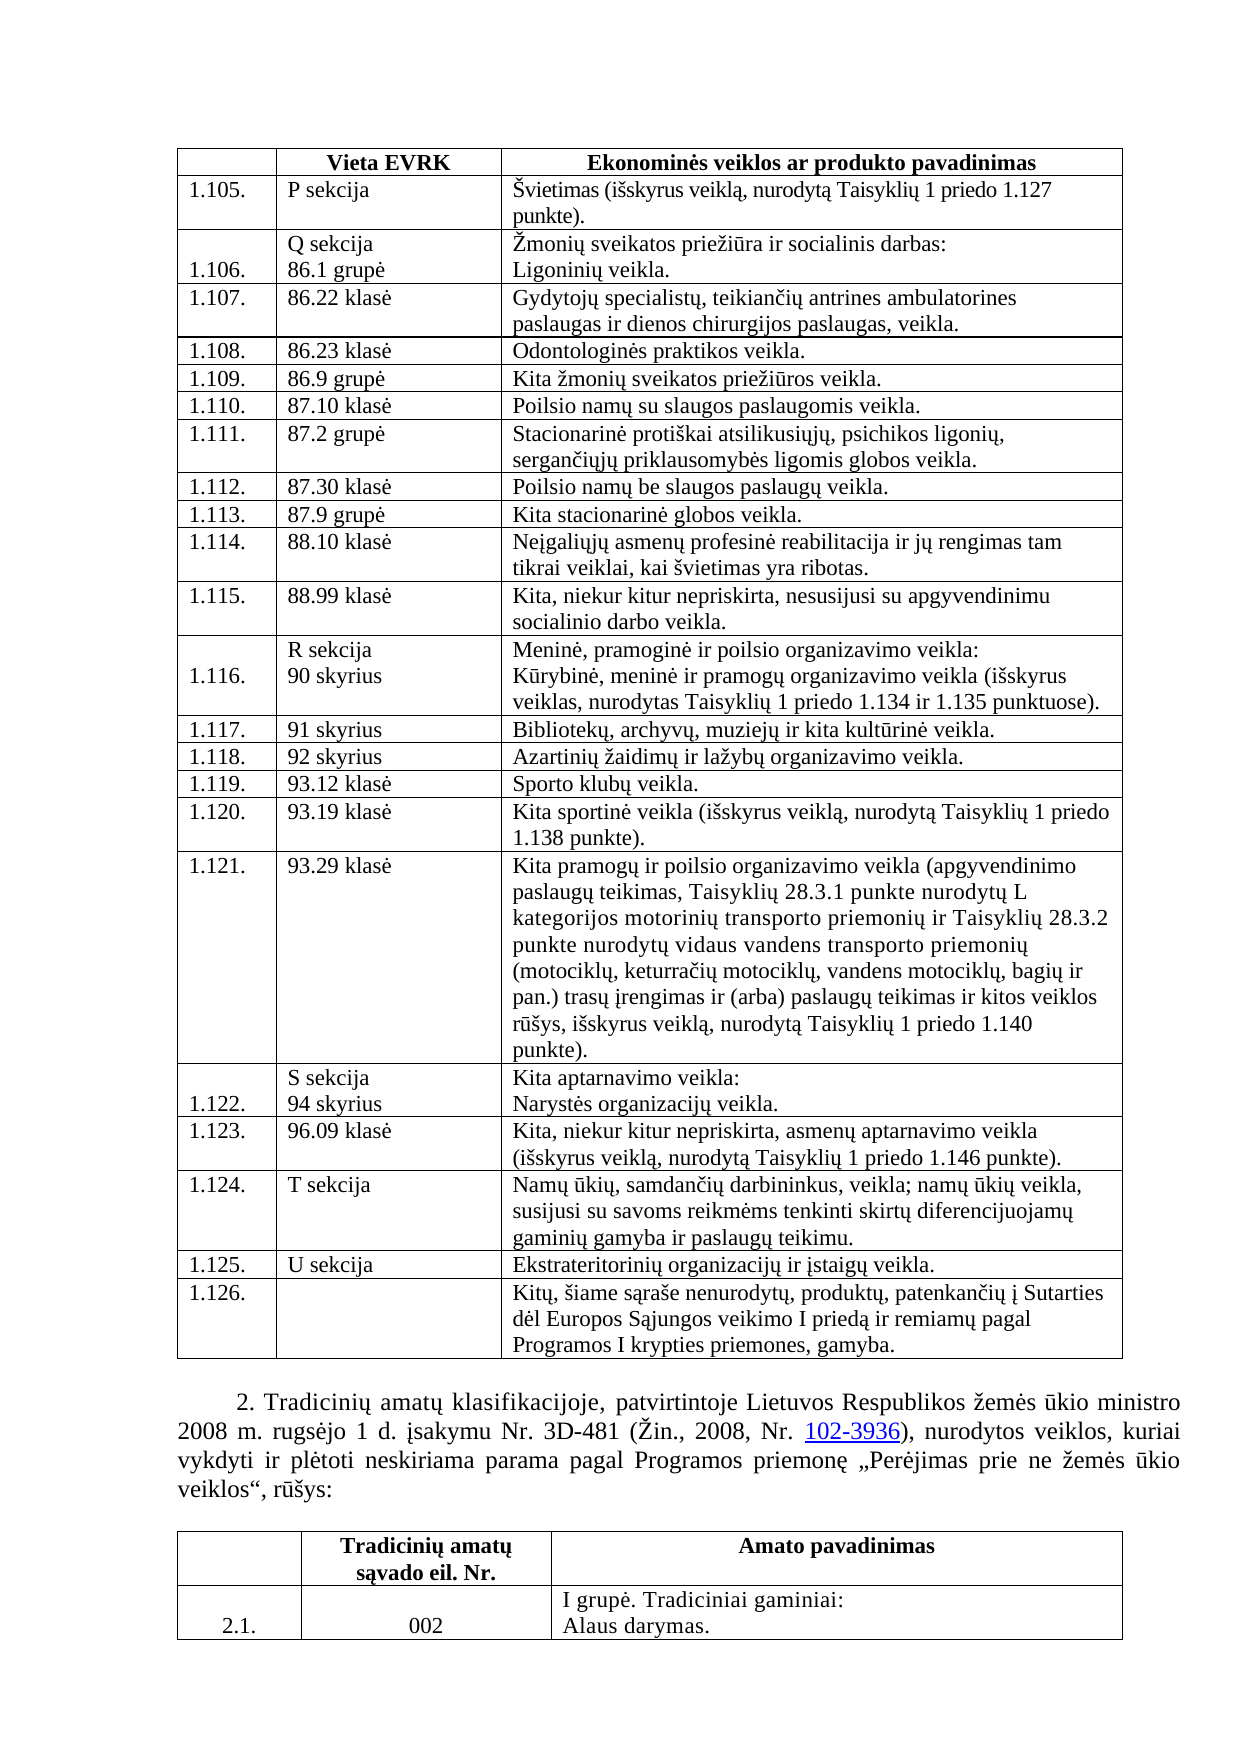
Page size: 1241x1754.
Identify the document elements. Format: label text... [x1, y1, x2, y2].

table_cell 1.112. [178, 473, 276, 500]
table_header Amato pavadinimas [552, 1532, 1122, 1585]
table_cell [178, 230, 276, 256]
table_cell 1.121. [178, 852, 276, 1062]
table_cell 96.09 klasė [277, 1117, 501, 1170]
table_cell 1.123. [178, 1117, 276, 1170]
table_cell 1.115. [178, 582, 276, 634]
table_cell 1.105. [178, 176, 276, 229]
table_cell Kita stacionarinė globos veikla. [502, 501, 1122, 527]
table_cell Stacionarinė protiškai atsilikusiųjų, psichikos ligonių, sergančiųjų priklausomybės ligomis globos veikla. [502, 420, 1122, 472]
table_cell Narystės organizacijų veikla. [502, 1090, 1122, 1116]
table_header Ekonominės veiklos ar produkto pavadinimas [502, 149, 1122, 175]
table_cell 1.107. [178, 284, 276, 336]
table_cell [178, 1586, 301, 1612]
table_cell 88.10 klasė [277, 528, 501, 581]
table_cell Ekstrateritorinių organizacijų ir įstaigų veikla. [502, 1251, 1122, 1277]
table_cell 1.119. [178, 771, 276, 797]
table_cell Azartinių žaidimų ir lažybų organizavimo veikla. [502, 743, 1122, 769]
table_cell P sekcija [277, 176, 501, 229]
table_cell 1.124. [178, 1171, 276, 1250]
table_cell 1.118. [178, 743, 276, 769]
table_cell Kita pramogų ir poilsio organizavimo veikla (apgyvendinimo paslaugų teikimas, Taisyklių 28.3.1 punkte nurodytų L kategorijos motorinių transporto priemonių ir Taisyklių 28.3.2 punkte nurodytų vidaus vandens transporto priemonių (motociklų, keturračių motociklų, vandens motociklų, bagių ir pan.) trasų įrengimas ir (arba) paslaugų teikimas ir kitos veiklos rūšys, išskyrus veiklą, nurodytą Taisyklių 1 priedo 1.140 punkte). [502, 852, 1122, 1062]
table_cell 1.111. [178, 420, 276, 472]
table_cell 1.126. [178, 1279, 276, 1358]
table_cell Kita, niekur kitur nepriskirta, asmenų aptarnavimo veikla (išskyrus veiklą, nurodytą Taisyklių 1 priedo 1.146 punkte). [502, 1117, 1122, 1170]
table_header [178, 1532, 301, 1585]
table_cell 86.23 klasė [277, 338, 501, 364]
table_cell Sporto klubų veikla. [502, 771, 1122, 797]
table_cell 1.116. [178, 662, 276, 715]
table_cell Alaus darymas. [552, 1612, 1122, 1639]
table_cell 86.9 grupė [277, 365, 501, 391]
table_cell 87.30 klasė [277, 473, 501, 500]
table_cell Kita žmonių sveikatos priežiūros veikla. [502, 365, 1122, 391]
table_cell 93.12 klasė [277, 771, 501, 797]
table_cell I grupė. Tradiciniai gaminiai: [552, 1586, 1122, 1612]
table_cell 87.10 klasė [277, 392, 501, 418]
table_cell Gydytojų specialistų, teikiančių antrines ambulatorines paslaugas ir dienos chirurgijos paslaugas, veikla. [502, 284, 1122, 336]
table_cell Poilsio namų su slaugos paslaugomis veikla. [502, 392, 1122, 418]
table_cell 87.2 grupė [277, 420, 501, 472]
table_cell 1.110. [178, 392, 276, 418]
table_cell Žmonių sveikatos priežiūra ir socialinis darbas: [502, 230, 1122, 256]
table_cell Odontologinės praktikos veikla. [502, 338, 1122, 364]
table_cell 94 skyrius [277, 1090, 501, 1116]
table_cell 93.29 klasė [277, 852, 501, 1062]
table_cell Neįgaliųjų asmenų profesinė reabilitacija ir jų rengimas tam tikrai veiklai, kai švietimas yra ribotas. [502, 528, 1122, 581]
table_cell 86.22 klasė [277, 284, 501, 336]
table_cell Namų ūkių, samdančių darbininkus, veikla; namų ūkių veikla, susijusi su savoms reikmėms tenkinti skirtų diferencijuojamų gaminių gamyba ir paslaugų teikimu. [502, 1171, 1122, 1250]
table_cell S sekcija [277, 1064, 501, 1090]
table_cell Meninė, pramoginė ir poilsio organizavimo veikla: [502, 636, 1122, 662]
table_cell 002 [302, 1612, 551, 1639]
table_cell Kita, niekur kitur nepriskirta, nesusijusi su apgyvendinimu socialinio darbo veikla. [502, 582, 1122, 634]
table_cell T sekcija [277, 1171, 501, 1250]
table_cell [178, 1064, 276, 1090]
table_cell Kita aptarnavimo veikla: [502, 1064, 1122, 1090]
table_cell 92 skyrius [277, 743, 501, 769]
table_cell Kita sportinė veikla (išskyrus veiklą, nurodytą Taisyklių 1 priedo 1.138 punkte). [502, 798, 1122, 851]
table_header Tradicinių amatų sąvado eil. Nr. [302, 1532, 551, 1585]
table_cell 1.117. [178, 716, 276, 742]
table_cell Poilsio namų be slaugos paslaugų veikla. [502, 473, 1122, 500]
table_cell U sekcija [277, 1251, 501, 1277]
table_cell 1.108. [178, 338, 276, 364]
table_cell 90 skyrius [277, 662, 501, 715]
table_cell 91 skyrius [277, 716, 501, 742]
table_cell 87.9 grupė [277, 501, 501, 527]
table_cell 86.1 grupė [277, 256, 501, 283]
table_cell Kitų, šiame sąraše nenurodytų, produktų, patenkančių į Sutarties dėl Europos Sąjungos veikimo I priedą ir remiamų pagal Programos I krypties priemones, gamyba. [502, 1279, 1122, 1358]
table_header [178, 149, 276, 175]
table_cell 1.120. [178, 798, 276, 851]
table_cell Q sekcija [277, 230, 501, 256]
table_cell 1.109. [178, 365, 276, 391]
table_cell [277, 1279, 501, 1358]
table_cell Ligoninių veikla. [502, 256, 1122, 283]
table_cell 1.122. [178, 1090, 276, 1116]
text 2. Tradicinių amatų klasifikacijoje, patvirtintoje Lietuvos Respublikos žemės ūkio ministro 2008 m. rugsėjo 1 d. įsakymu Nr. 3D-481 (Žin., 2008, Nr. 102-3936), nurodytos veiklos, kuriai vykdyti ir plėtoti neskiriama parama pagal Programos priemonę „Perėjimas prie ne žemės ūkio veiklos“, rūšys: [177, 1387, 1181, 1502]
table_header Vieta EVRK [277, 149, 501, 175]
table_cell 1.125. [178, 1251, 276, 1277]
table_cell 1.114. [178, 528, 276, 581]
table_cell 88.99 klasė [277, 582, 501, 634]
table_cell 1.106. [178, 256, 276, 283]
table_cell R sekcija [277, 636, 501, 662]
table_cell 93.19 klasė [277, 798, 501, 851]
table_cell [302, 1586, 551, 1612]
table_cell Bibliotekų, archyvų, muziejų ir kita kultūrinė veikla. [502, 716, 1122, 742]
table_cell 1.113. [178, 501, 276, 527]
table_cell Kūrybinė, meninė ir pramogų organizavimo veikla (išskyrus veiklas, nurodytas Taisyklių 1 priedo 1.134 ir 1.135 punktuose). [502, 662, 1122, 715]
table_cell Švietimas (išskyrus veiklą, nurodytą Taisyklių 1 priedo 1.127 punkte). [502, 176, 1122, 229]
table_cell [178, 636, 276, 662]
table_cell 2.1. [178, 1612, 301, 1639]
